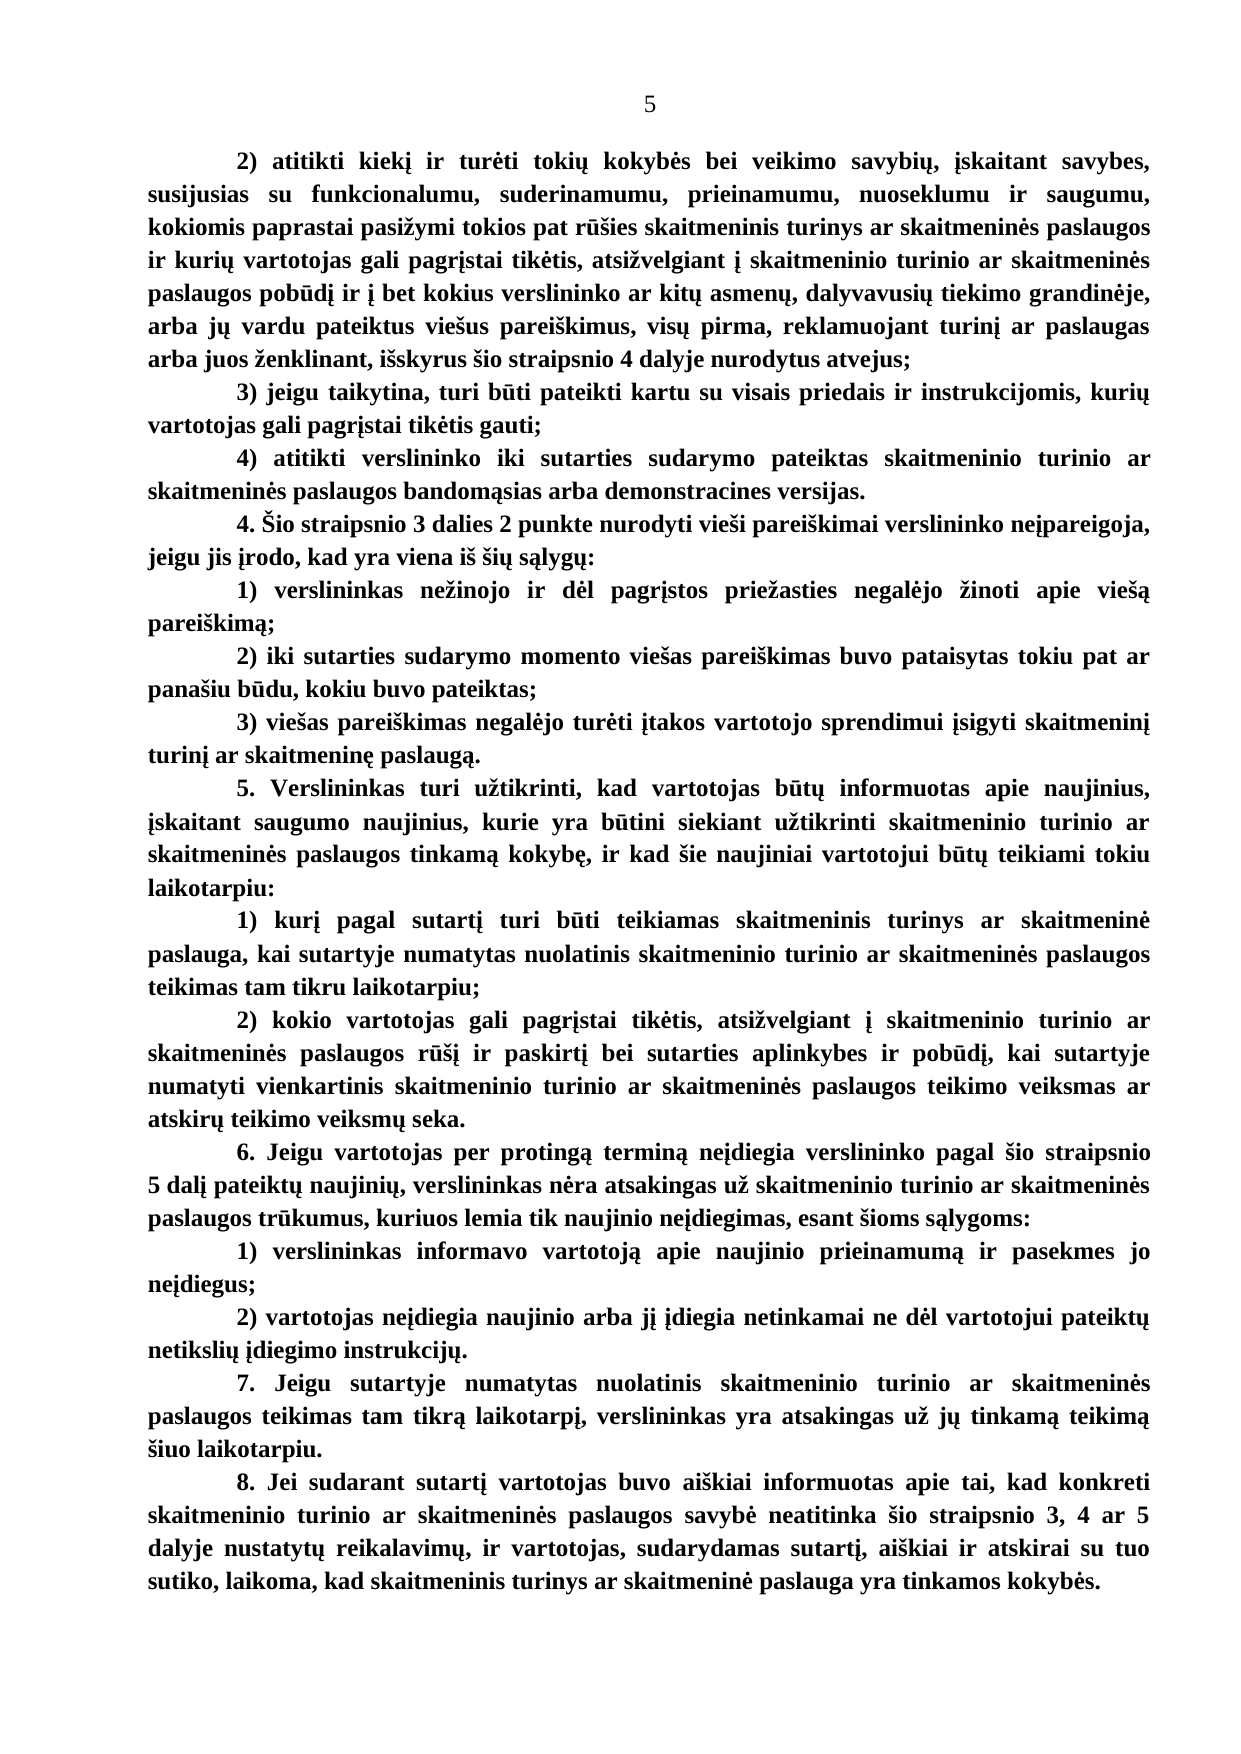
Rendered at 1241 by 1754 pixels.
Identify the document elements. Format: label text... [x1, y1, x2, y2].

text 8. Jei sudarant sutartį vartotojas buvo aiškiai informuotas apie tai, kad konkreti skaitmeninio turinio ar skaitmeninės paslaugos savybė neatitinka šio straipsnio 3, 4 ar 5 dalyje nustatytų reikalavimų, ir vartotojas, sudarydamas sutartį, aiškiai ir atskirai su tuo sutiko, laikoma, kad skaitmeninis turinys ar skaitmeninė paslauga yra tinkamos kokybės. [148, 1467, 1152, 1595]
text 2) vartotojas neįdiegia naujinio arba jį įdiegia netinkamai ne dėl vartotojui pateiktų netikslių įdiegimo instrukcijų. [148, 1302, 1152, 1364]
text 1) verslininkas informavo vartotoją apie naujinio prieinamumą ir pasekmes jo neįdiegus; [148, 1236, 1152, 1298]
text 3) jeigu taikytina, turi būti pateikti kartu su visais priedais ir instrukcijomis, kurių vartotojas gali pagrįstai tikėtis gauti; [148, 377, 1152, 439]
text 2) atitikti kiekį ir turėti tokių kokybės bei veikimo savybių, įskaitant savybes, susijusias su funkcionalumu, suderinamumu, prieinamumu, nuoseklumu ir saugumu, kokiomis paprastai pasižymi tokios pat rūšies skaitmeninis turinys ar skaitmeninės paslaugos ir kurių vartotojas gali pagrįstai tikėtis, atsižvelgiant į skaitmeninio turinio ar skaitmeninės paslaugos pobūdį ir į bet kokius verslininko ar kitų asmenų, dalyvavusių tiekimo grandinėje, arba jų vardu pateiktus viešus pareiškimus, visų pirma, reklamuojant turinį ar paslaugas arba juos ženklinant, išskyrus šio straipsnio 4 dalyje nurodytus atvejus; [148, 146, 1152, 373]
text 4) atitikti verslininko iki sutarties sudarymo pateiktas skaitmeninio turinio ar skaitmeninės paslaugos bandomąsias arba demonstracines versijas. [148, 443, 1152, 505]
text 2) kokio vartotojas gali pagrįstai tikėtis, atsižvelgiant į skaitmeninio turinio ar skaitmeninės paslaugos rūšį ir paskirtį bei sutarties aplinkybes ir pobūdį, kai sutartyje numatyti vienkartinis skaitmeninio turinio ar skaitmeninės paslaugos teikimo veiksmas ar atskirų teikimo veiksmų seka. [148, 1005, 1152, 1132]
text 5. Verslininkas turi užtikrinti, kad vartotojas būtų informuotas apie naujinius, įskaitant saugumo naujinius, kurie yra būtini siekiant užtikrinti skaitmeninio turinio ar skaitmeninės paslaugos tinkamą kokybę, ir kad šie naujiniai vartotojui būtų teikiami tokiu laikotarpiu: [148, 773, 1152, 901]
text 1) kurį pagal sutartį turi būti teikiamas skaitmeninis turinys ar skaitmeninė paslauga, kai sutartyje numatytas nuolatinis skaitmeninio turinio ar skaitmeninės paslaugos teikimas tam tikru laikotarpiu; [148, 906, 1152, 1000]
text 2) iki sutarties sudarymo momento viešas pareiškimas buvo pataisytas tokiu pat ar panašiu būdu, kokiu buvo pateiktas; [148, 641, 1152, 703]
text 4. Šio straipsnio 3 dalies 2 punkte nurodyti vieši pareiškimai verslininko neįpareigoja, jeigu jis įrodo, kad yra viena iš šių sąlygų: [148, 509, 1152, 571]
text 6. Jeigu vartotojas per protingą terminą neįdiegia verslininko pagal šio straipsnio 5 dalį pateiktų naujinių, verslininkas nėra atsakingas už skaitmeninio turinio ar skaitmeninės paslaugos trūkumus, kuriuos lemia tik naujinio neįdiegimas, esant šioms sąlygoms: [148, 1137, 1152, 1232]
text 3) viešas pareiškimas negalėjo turėti įtakos vartotojo sprendimui įsigyti skaitmeninį turinį ar skaitmeninę paslaugą. [148, 707, 1152, 769]
text 1) verslininkas nežinojo ir dėl pagrįstos priežasties negalėjo žinoti apie viešą pareiškimą; [148, 575, 1152, 637]
text 7. Jeigu sutartyje numatytas nuolatinis skaitmeninio turinio ar skaitmeninės paslaugos teikimas tam tikrą laikotarpį, verslininkas yra atsakingas už jų tinkamą teikimą šiuo laikotarpiu. [148, 1368, 1152, 1463]
